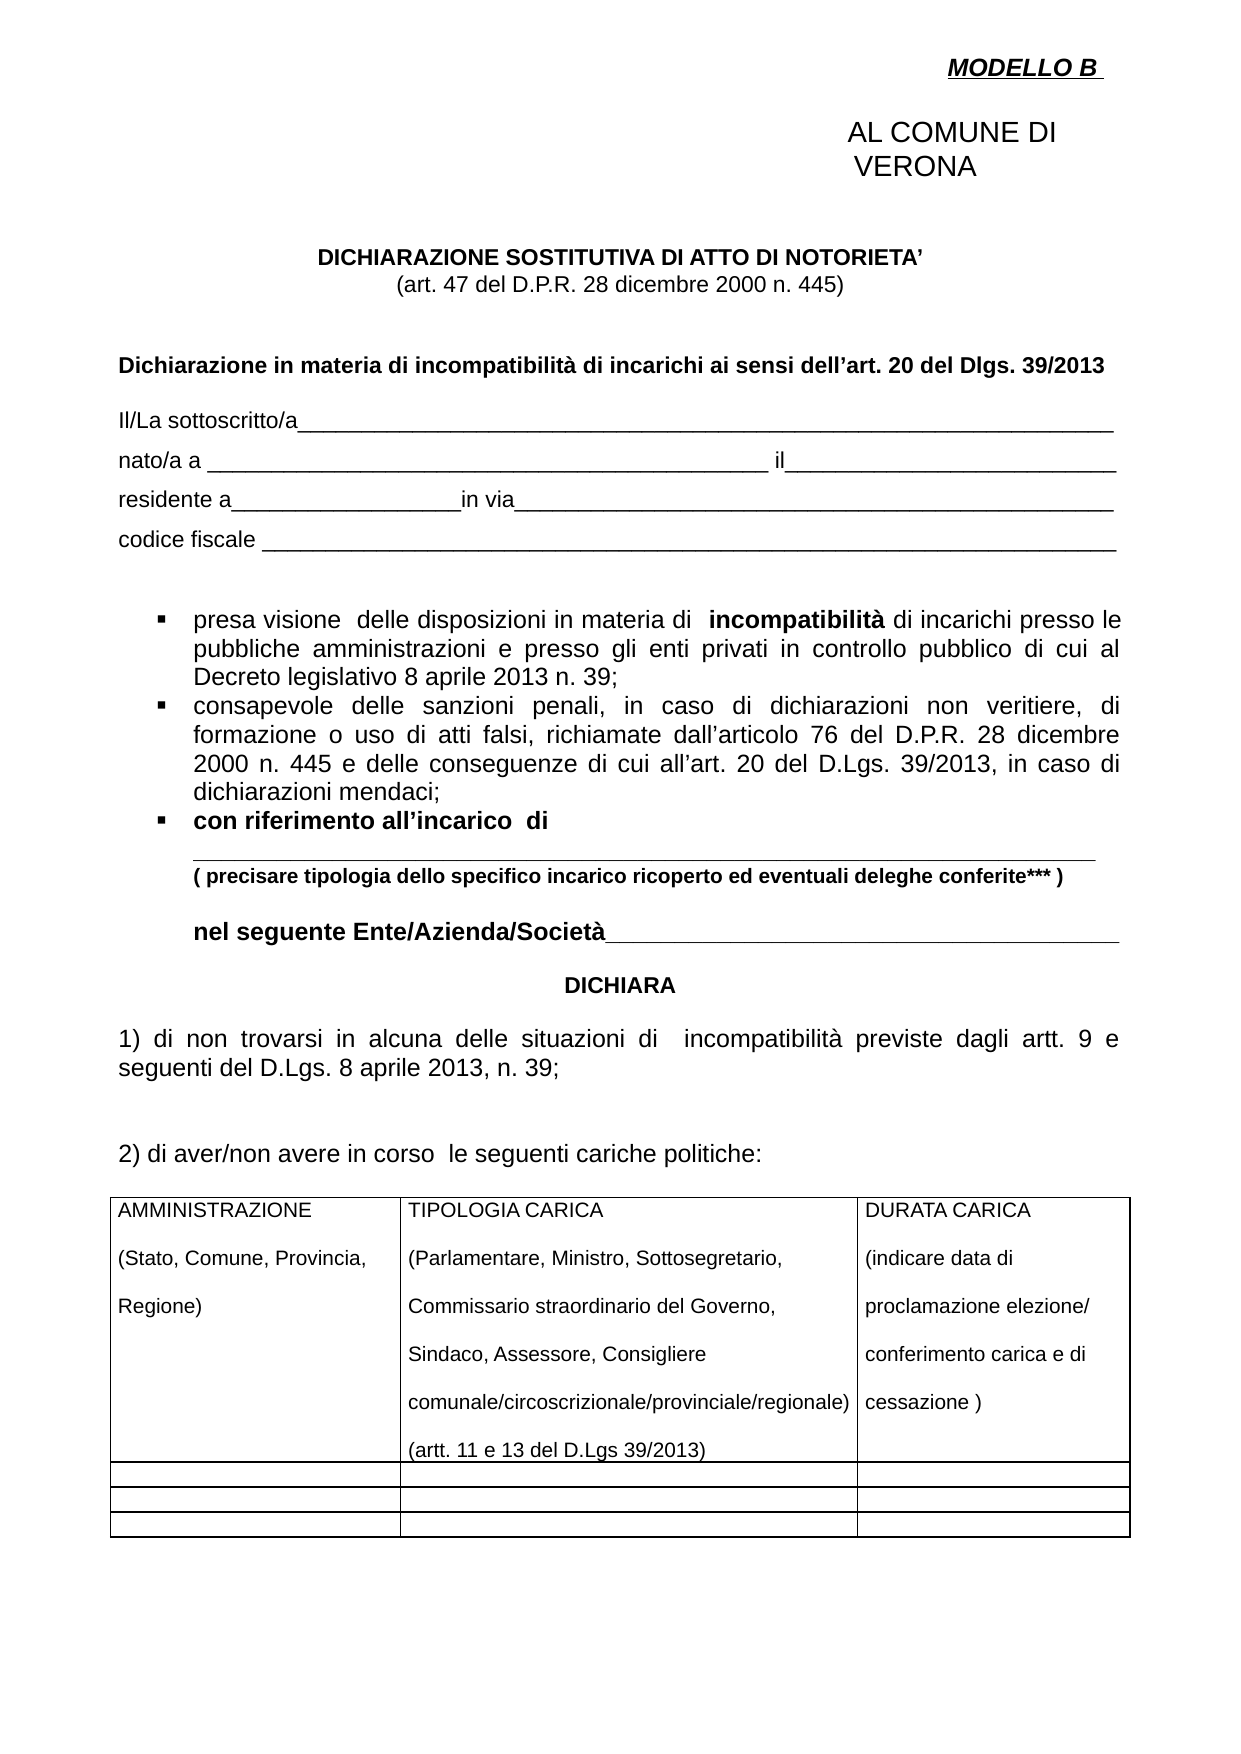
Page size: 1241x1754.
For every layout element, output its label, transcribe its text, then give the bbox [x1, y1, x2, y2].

text ( precisare tipologia dello specifico incarico ricoperto ed eventuali deleghe conferite*** ) [192, 864, 1122, 888]
text MODELLO B [929, 53, 1122, 81]
table_header DURATA CARICA (indicare data di proclamazione elezione/ conferimento carica e di cessazione ) [858, 1198, 1129, 1461]
text nel seguente Ente/Azienda/Società_____________________________________ [192, 916, 1122, 945]
table_cell [401, 1488, 857, 1511]
table_cell [111, 1463, 400, 1486]
subtitle Dichiarazione in materia di incompatibilità di incarichi ai sensi dell’art. 20 del Dlgs. 39/2013 [118, 352, 1122, 378]
table_cell [858, 1513, 1129, 1536]
table_cell [111, 1513, 400, 1536]
table_cell [111, 1488, 400, 1511]
table_header AMMINISTRAZIONE (Stato, Comune, Provincia, Regione) [111, 1198, 400, 1461]
text DICHIARAZIONE SOSTITUTIVA DI ATTO DI NOTORIETA’ [118, 244, 1122, 271]
table_cell [401, 1463, 857, 1486]
list consapevole delle sanzioni penali, in caso di dichiarazioni non veritiere, di formazione o uso di atti falsi, richiamate dall’articolo 76 del D.P.R. 28 dicembre 2000 n. 445 e delle conseguenze di cui all’art. 20 del D.Lgs. 39/2013, in caso di dichiarazioni mendaci; [156, 691, 1122, 806]
subtitle DICHIARA [118, 972, 1122, 998]
table_cell [858, 1488, 1129, 1511]
text AL COMUNE DI VERONA [708, 115, 1122, 182]
text 2) di aver/non avere in corso le seguenti cariche politiche: [118, 1139, 1122, 1168]
table_header TIPOLOGIA CARICA (Parlamentare, Ministro, Sottosegretario, Commissario straordinario del Governo, Sindaco, Assessore, Consigliere comunale/circoscrizionale/provinciale/regionale) (artt. 11 e 13 del D.Lgs 39/2013) [401, 1198, 857, 1461]
text (art. 47 del D.P.R. 28 dicembre 2000 n. 445) [118, 271, 1122, 297]
list presa visione delle disposizioni in materia di incompatibilità di incarichi presso le pubbliche amministrazioni e presso gli enti privati in controllo pubblico di cui al Decreto legislativo 8 aprile 2013 n. 39; [156, 605, 1122, 691]
text Il/La sottoscritto/a________________________________________________________________ nato/a a ____________________________________________ il__________________________ residente a__________________in via_______________________________________________ [118, 407, 1122, 513]
table_cell [858, 1463, 1129, 1486]
text codice fiscale ___________________________________________________________________ [118, 526, 1122, 552]
table_cell [401, 1513, 857, 1536]
list con riferimento all’incarico di _________________________________________________________________ [156, 806, 1122, 864]
text 1) di non trovarsi in alcuna delle situazioni di incompatibilità previste dagli artt. 9 e seguenti del D.Lgs. 8 aprile 2013, n. 39; [118, 1024, 1122, 1082]
